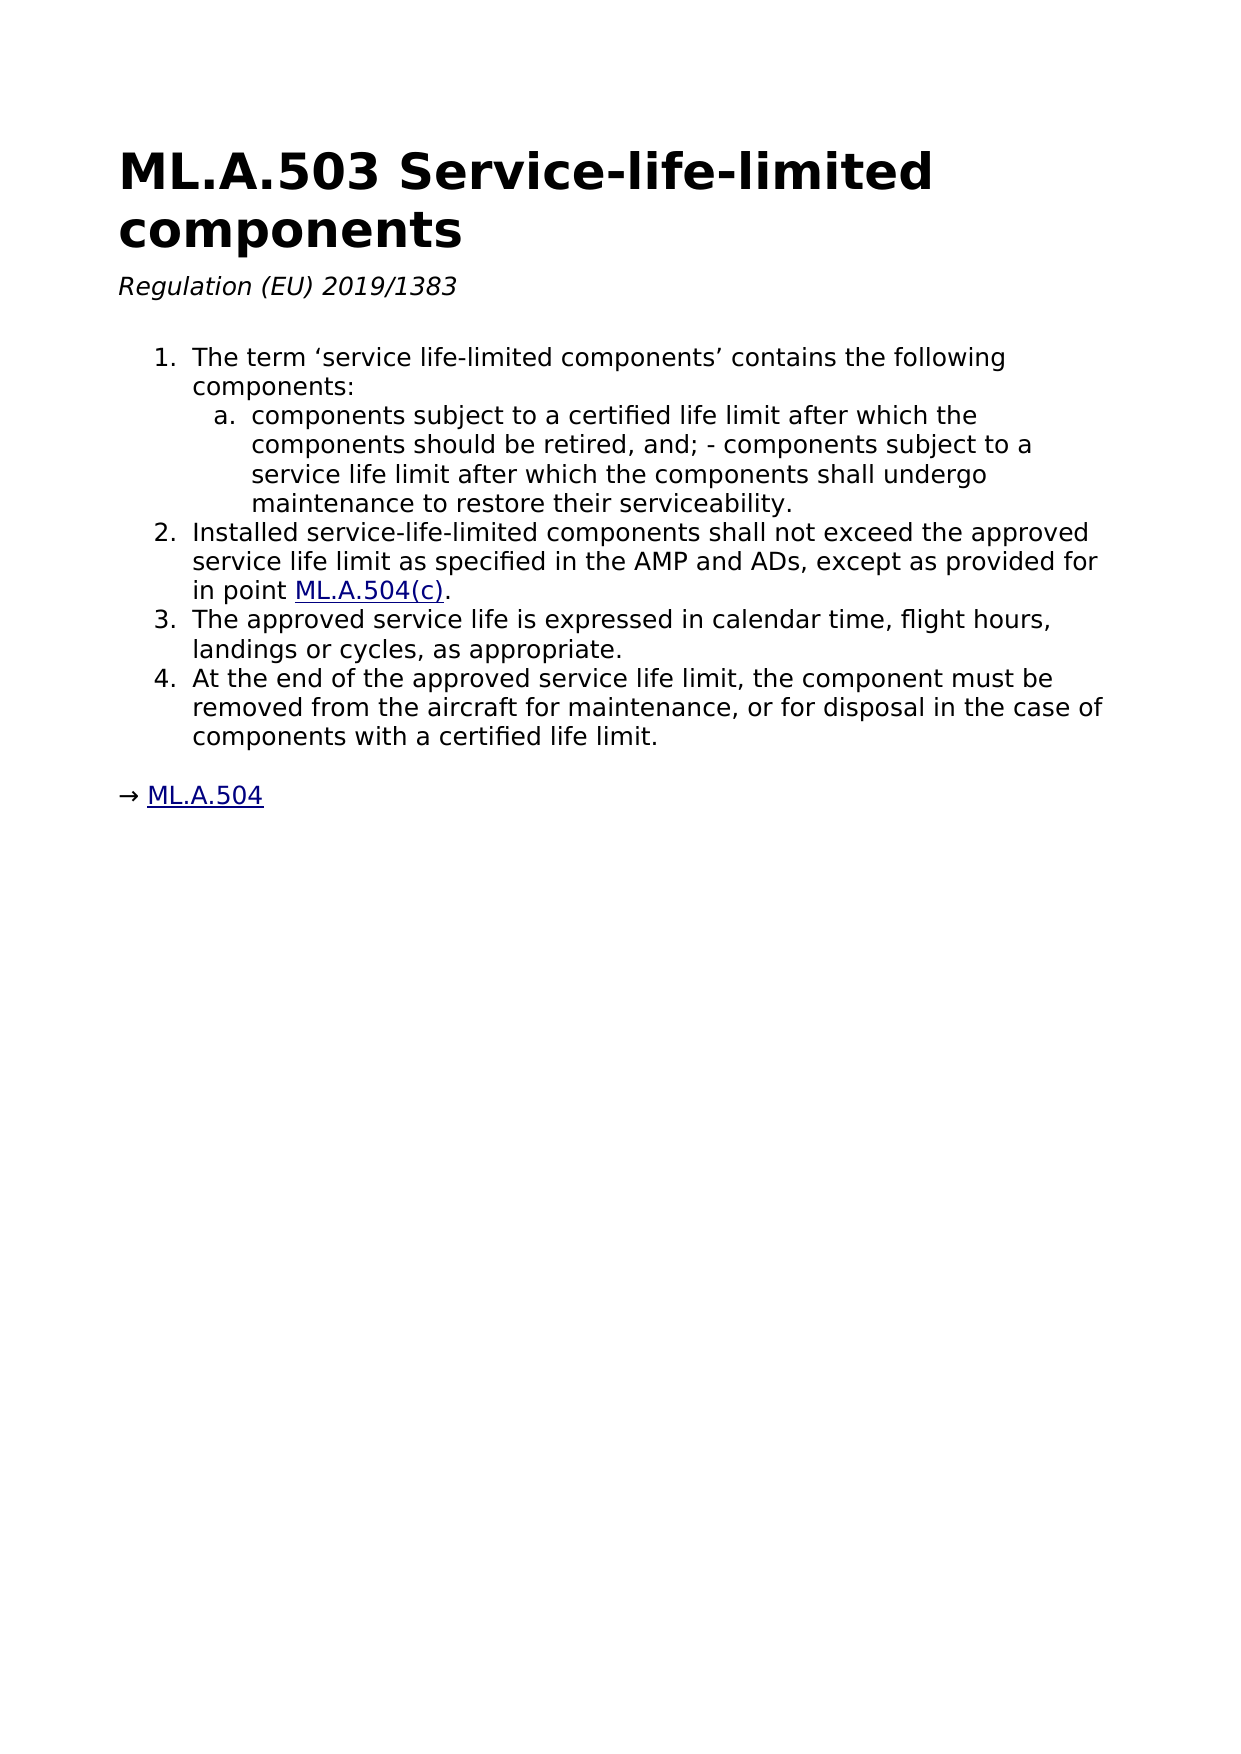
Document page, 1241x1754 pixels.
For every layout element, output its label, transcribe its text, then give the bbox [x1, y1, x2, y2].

list The approved service life is expressed in calendar time, flight hours, landings or cycles, as appropriate. [177, 606, 1122, 664]
subtitle ML.A.503 Service-life-limited components [118, 143, 1122, 259]
list components subject to a certified life limit after which the components should be retired, and; - components subject to a service life limit after which the components shall undergo maintenance to restore their serviceability. [236, 402, 1122, 518]
list The term ‘service life-limited components’ contains the following components: [177, 343, 1122, 402]
list At the end of the approved service life limit, the component must be removed from the aircraft for maintenance, or for disposal in the case of components with a certified life limit. [177, 664, 1122, 752]
list Installed service-life-limited components shall not exceed the approved service life limit as specified in the AMP and ADs, except as provided for in point ML.A.504(c). [177, 518, 1122, 606]
text Regulation (EU) 2019/1383 [118, 272, 1122, 301]
text → ML.A.504 [118, 781, 1122, 810]
